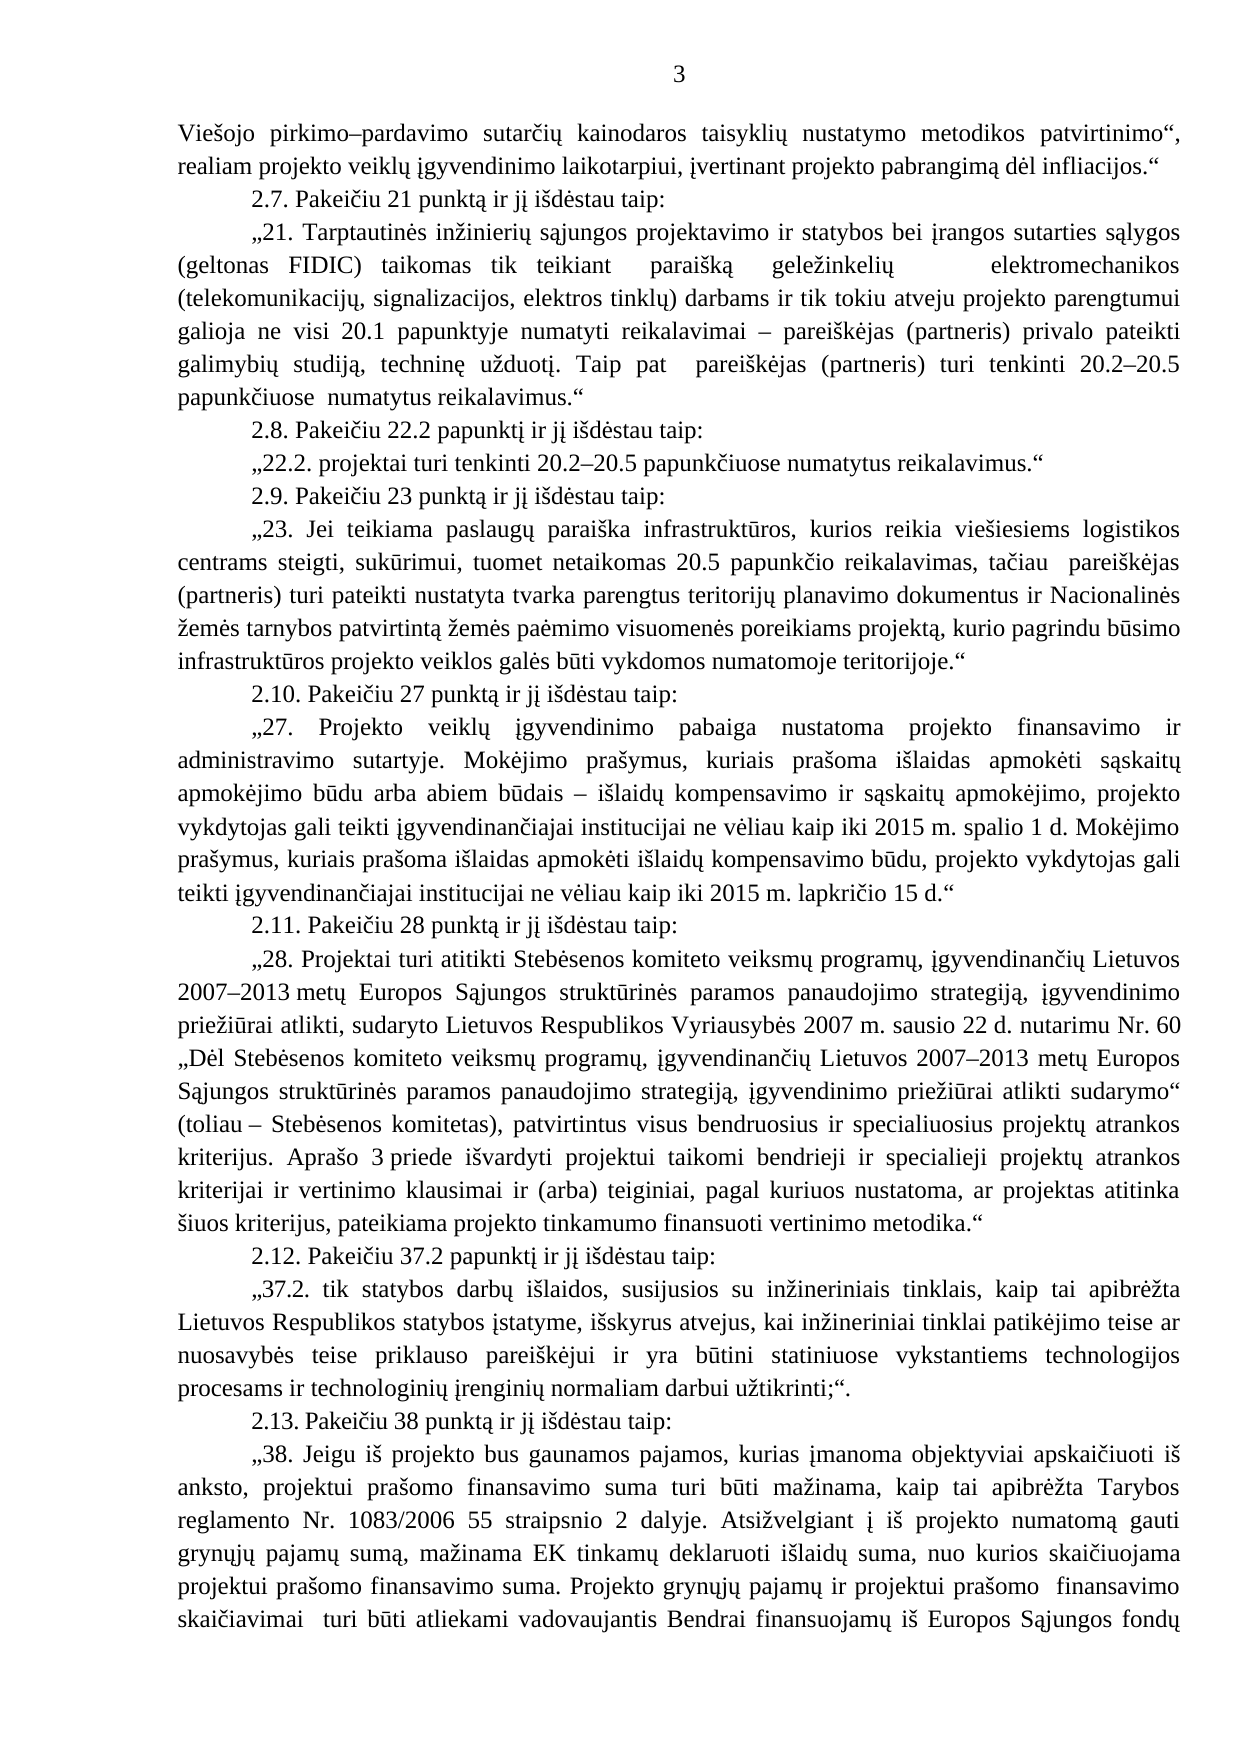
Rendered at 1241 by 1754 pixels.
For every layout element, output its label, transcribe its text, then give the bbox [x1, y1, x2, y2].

text „21. Tarptautinės inžinierių sąjungos projektavimo ir statybos bei įrangos sutarties sąlygos (geltonas FIDIC) taikomas tik teikiant paraišką geležinkelių elektromechanikos (telekomunikacijų, signalizacijos, elektros tinklų) darbams ir tik tokiu atveju projekto parengtumui galioja ne visi 20.1 papunktyje numatyti reikalavimai – pareiškėjas (partneris) privalo pateikti galimybių studiją, techninę užduotį. Taip pat pareiškėjas (partneris) turi tenkinti 20.2–20.5 papunkčiuose numatytus reikalavimus.“ [177, 217, 1181, 411]
text 2.10. Pakeičiu 27 punktą ir jį išdėstau taip: [177, 679, 1181, 708]
text „38. Jeigu iš projekto bus gaunamos pajamos, kurias įmanoma objektyviai apskaičiuoti iš anksto, projektui prašomo finansavimo suma turi būti mažinama, kaip tai apibrėžta Tarybos reglamento Nr. 1083/2006 55 straipsnio 2 dalyje. Atsižvelgiant į iš projekto numatomą gauti grynųjų pajamų sumą, mažinama EK tinkamų deklaruoti išlaidų suma, nuo kurios skaičiuojama projektui prašomo finansavimo suma. Projekto grynųjų pajamų ir projektui prašomo finansavimo skaičiavimai turi būti atliekami vadovaujantis Bendrai finansuojamų iš Europos Sąjungos fondų [177, 1439, 1181, 1633]
text „37.2. tik statybos darbų išlaidos, susijusios su inžineriniais tinklais, kaip tai apibrėžta Lietuvos Respublikos statybos įstatyme, išskyrus atvejus, kai inžineriniai tinklai patikėjimo teise ar nuosavybės teise priklauso pareiškėjui ir yra būtini statiniuose vykstantiems technologijos procesams ir technologinių įrenginių normaliam darbui užtikrinti;“. [177, 1274, 1181, 1402]
text 2.8. Pakeičiu 22.2 papunktį ir jį išdėstau taip: [177, 415, 1181, 444]
text „27. Projekto veiklų įgyvendinimo pabaiga nustatoma projekto finansavimo ir administravimo sutartyje. Mokėjimo prašymus, kuriais prašoma išlaidas apmokėti sąskaitų apmokėjimo būdu arba abiem būdais – išlaidų kompensavimo ir sąskaitų apmokėjimo, projekto vykdytojas gali teikti įgyvendinančiajai institucijai ne vėliau kaip iki 2015 m. spalio 1 d. Mokėjimo prašymus, kuriais prašoma išlaidas apmokėti išlaidų kompensavimo būdu, projekto vykdytojas gali teikti įgyvendinančiajai institucijai ne vėliau kaip iki 2015 m. lapkričio 15 d.“ [177, 712, 1181, 906]
text 2.13. Pakeičiu 38 punktą ir jį išdėstau taip: [177, 1406, 1181, 1435]
text 2.12. Pakeičiu 37.2 papunktį ir jį išdėstau taip: [177, 1241, 1181, 1269]
text „23. Jei teikiama paslaugų paraiška infrastruktūros, kurios reikia viešiesiems logistikos centrams steigti, sukūrimui, tuomet netaikomas 20.5 papunkčio reikalavimas, tačiau pareiškėjas (partneris) turi pateikti nustatyta tvarka parengtus teritorijų planavimo dokumentus ir Nacionalinės žemės tarnybos patvirtintą žemės paėmimo visuomenės poreikiams projektą, kurio pagrindu būsimo infrastruktūros projekto veiklos galės būti vykdomos numatomoje teritorijoje.“ [177, 514, 1181, 675]
text „22.2. projektai turi tenkinti 20.2–20.5 papunkčiuose numatytus reikalavimus.“ [177, 448, 1181, 477]
text 2.11. Pakeičiu 28 punktą ir jį išdėstau taip: [177, 911, 1181, 939]
text 2.9. Pakeičiu 23 punktą ir jį išdėstau taip: [177, 481, 1181, 510]
text Viešojo pirkimo–pardavimo sutarčių kainodaros taisyklių nustatymo metodikos patvirtinimo“, realiam projekto veiklų įgyvendinimo laikotarpiui, įvertinant projekto pabrangimą dėl infliacijos.“ [177, 118, 1181, 180]
text 2.7. Pakeičiu 21 punktą ir jį išdėstau taip: [177, 184, 1181, 213]
text „28. Projektai turi atitikti Stebėsenos komiteto veiksmų programų, įgyvendinančių Lietuvos 2007–2013 metų Europos Sąjungos struktūrinės paramos panaudojimo strategiją, įgyvendinimo priežiūrai atlikti, sudaryto Lietuvos Respublikos Vyriausybės 2007 m. sausio 22 d. nutarimu Nr. 60 „Dėl Stebėsenos komiteto veiksmų programų, įgyvendinančių Lietuvos 2007–2013 metų Europos Sąjungos struktūrinės paramos panaudojimo strategiją, įgyvendinimo priežiūrai atlikti sudarymo“ (toliau – Stebėsenos komitetas), patvirtintus visus bendruosius ir specialiuosius projektų atrankos kriterijus. Aprašo 3 priede išvardyti projektui taikomi bendrieji ir specialieji projektų atrankos kriterijai ir vertinimo klausimai ir (arba) teiginiai, pagal kuriuos nustatoma, ar projektas atitinka šiuos kriterijus, pateikiama projekto tinkamumo finansuoti vertinimo metodika.“ [177, 944, 1181, 1237]
